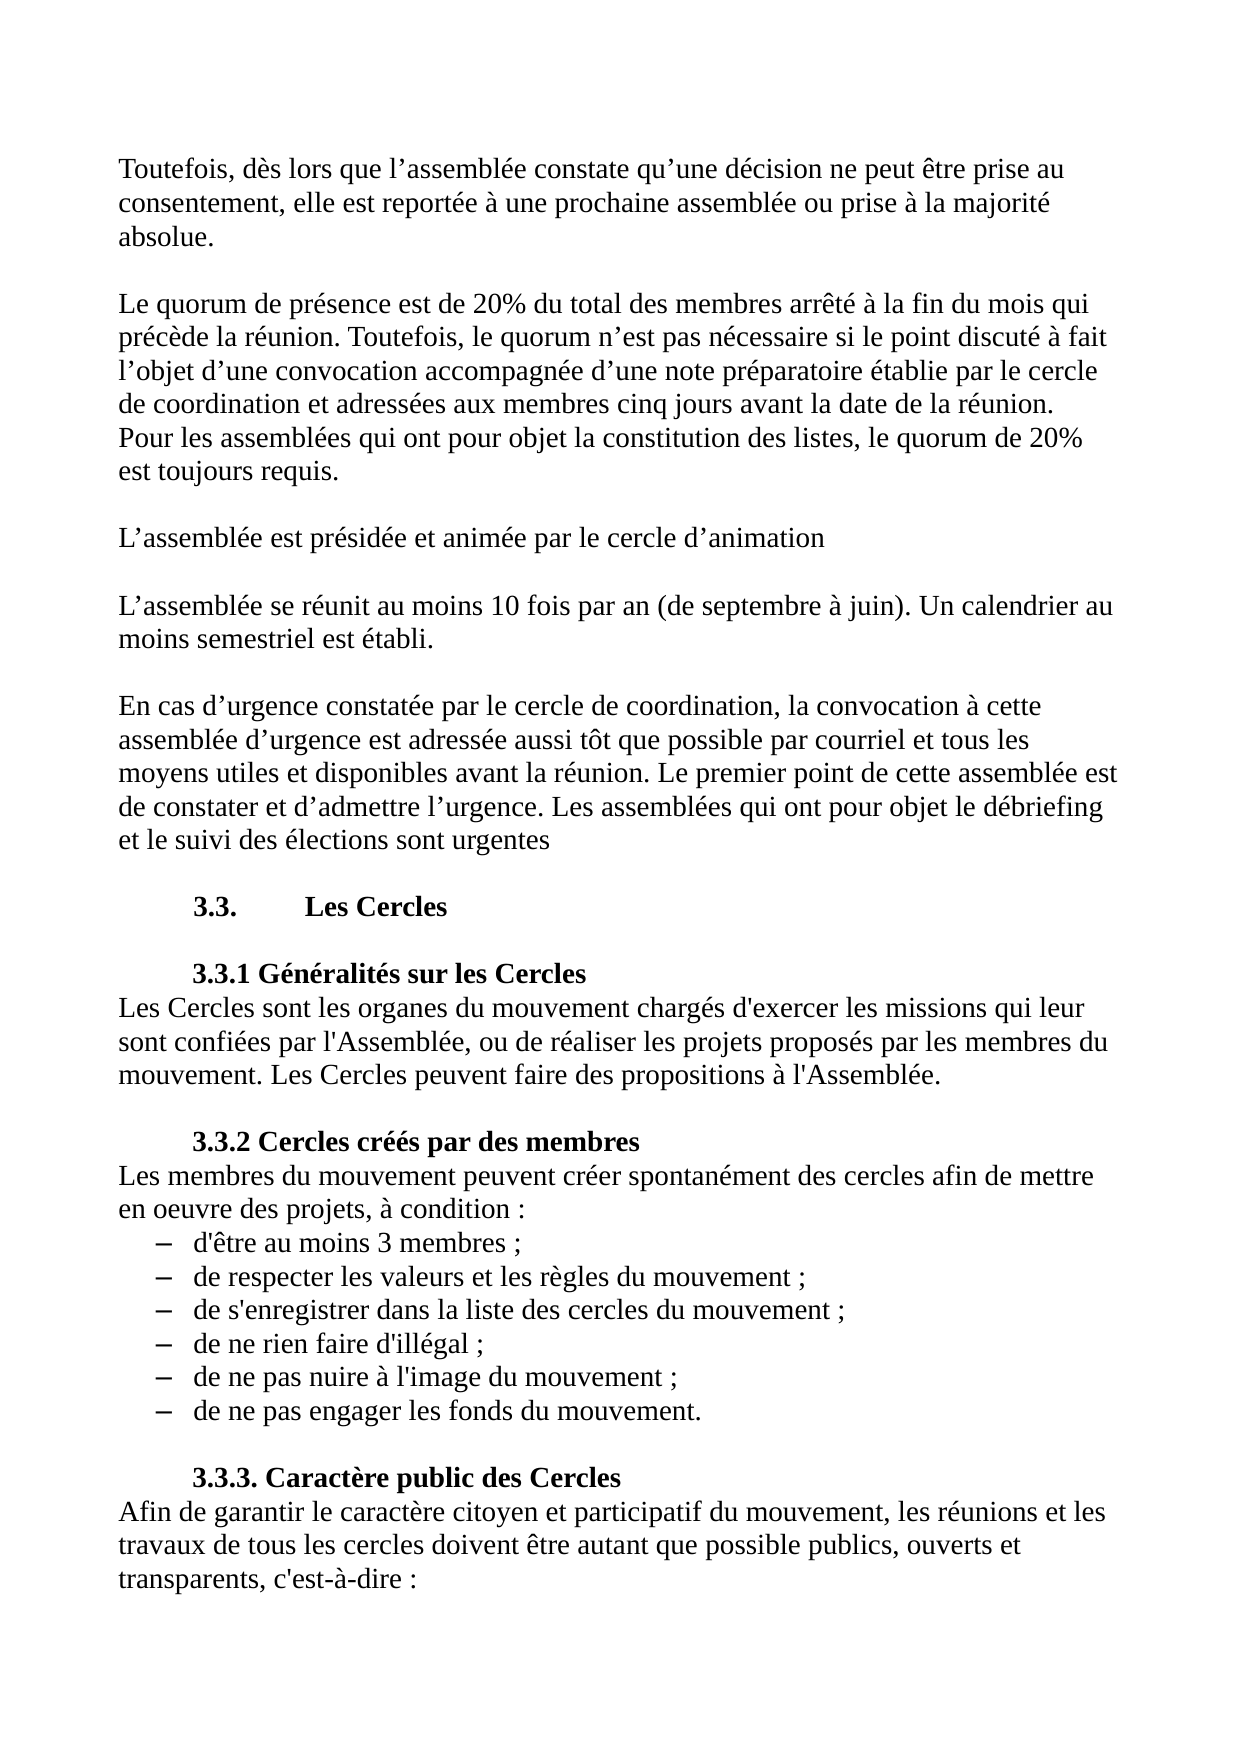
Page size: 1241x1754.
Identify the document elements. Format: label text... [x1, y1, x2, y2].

list de s'enregistrer dans la liste des cercles du mouvement ; [156, 1292, 1122, 1326]
text Le quorum de présence est de 20% du total des membres arrêté à la fin du mois qui précède la réunion. Toutefois, le quorum n’est pas nécessaire si le point discuté à fait l’objet d’une convocation accompagnée d’une note préparatoire établie par le cercle de coordination et adressées aux membres cinq jours avant la date de la réunion. [118, 286, 1122, 420]
list de ne rien faire d'illégal ; [156, 1326, 1122, 1359]
text Toutefois, dès lors que l’assemblée constate qu’une décision ne peut être prise au consentement, elle est reportée à une prochaine assemblée ou prise à la majorité absolue. [118, 152, 1122, 252]
list d'être au moins 3 membres ; [156, 1225, 1122, 1259]
text En cas d’urgence constatée par le cercle de coordination, la convocation à cette assemblée d’urgence est adressée aussi tôt que possible par courriel et tous les moyens utiles et disponibles avant la réunion. Le premier point de cette assemblée est de constater et d’admettre l’urgence. Les assemblées qui ont pour objet le débriefing et le suivi des élections sont urgentes [118, 688, 1122, 856]
text 3.3.2 Cercles créés par des membres [118, 1124, 1122, 1158]
text 3.3.1 Généralités sur les Cercles [118, 957, 1122, 990]
text Les membres du mouvement peuvent créer spontanément des cercles afin de mettre en oeuvre des projets, à condition : [118, 1158, 1122, 1225]
list de ne pas engager les fonds du mouvement. [156, 1393, 1122, 1427]
text 3.3.3. Caractère public des Cercles [118, 1460, 1122, 1494]
text Pour les assemblées qui ont pour objet la constitution des listes, le quorum de 20% est toujours requis. [118, 420, 1122, 487]
text Afin de garantir le caractère citoyen et participatif du mouvement, les réunions et les travaux de tous les cercles doivent être autant que possible publics, ouverts et transparents, c'est-à-dire : [118, 1494, 1122, 1594]
list de respecter les valeurs et les règles du mouvement ; [156, 1259, 1122, 1292]
text L’assemblée se réunit au moins 10 fois par an (de septembre à juin). Un calendrier au moins semestriel est établi. [118, 588, 1122, 655]
text L’assemblée est présidée et animée par le cercle d’animation [118, 521, 1122, 554]
list de ne pas nuire à l'image du mouvement ; [156, 1359, 1122, 1393]
list Les Cercles [193, 889, 1122, 923]
text Les Cercles sont les organes du mouvement chargés d'exercer les missions qui leur sont confiées par l'Assemblée, ou de réaliser les projets proposés par les membres du mouvement. Les Cercles peuvent faire des propositions à l'Assemblée. [118, 990, 1122, 1091]
